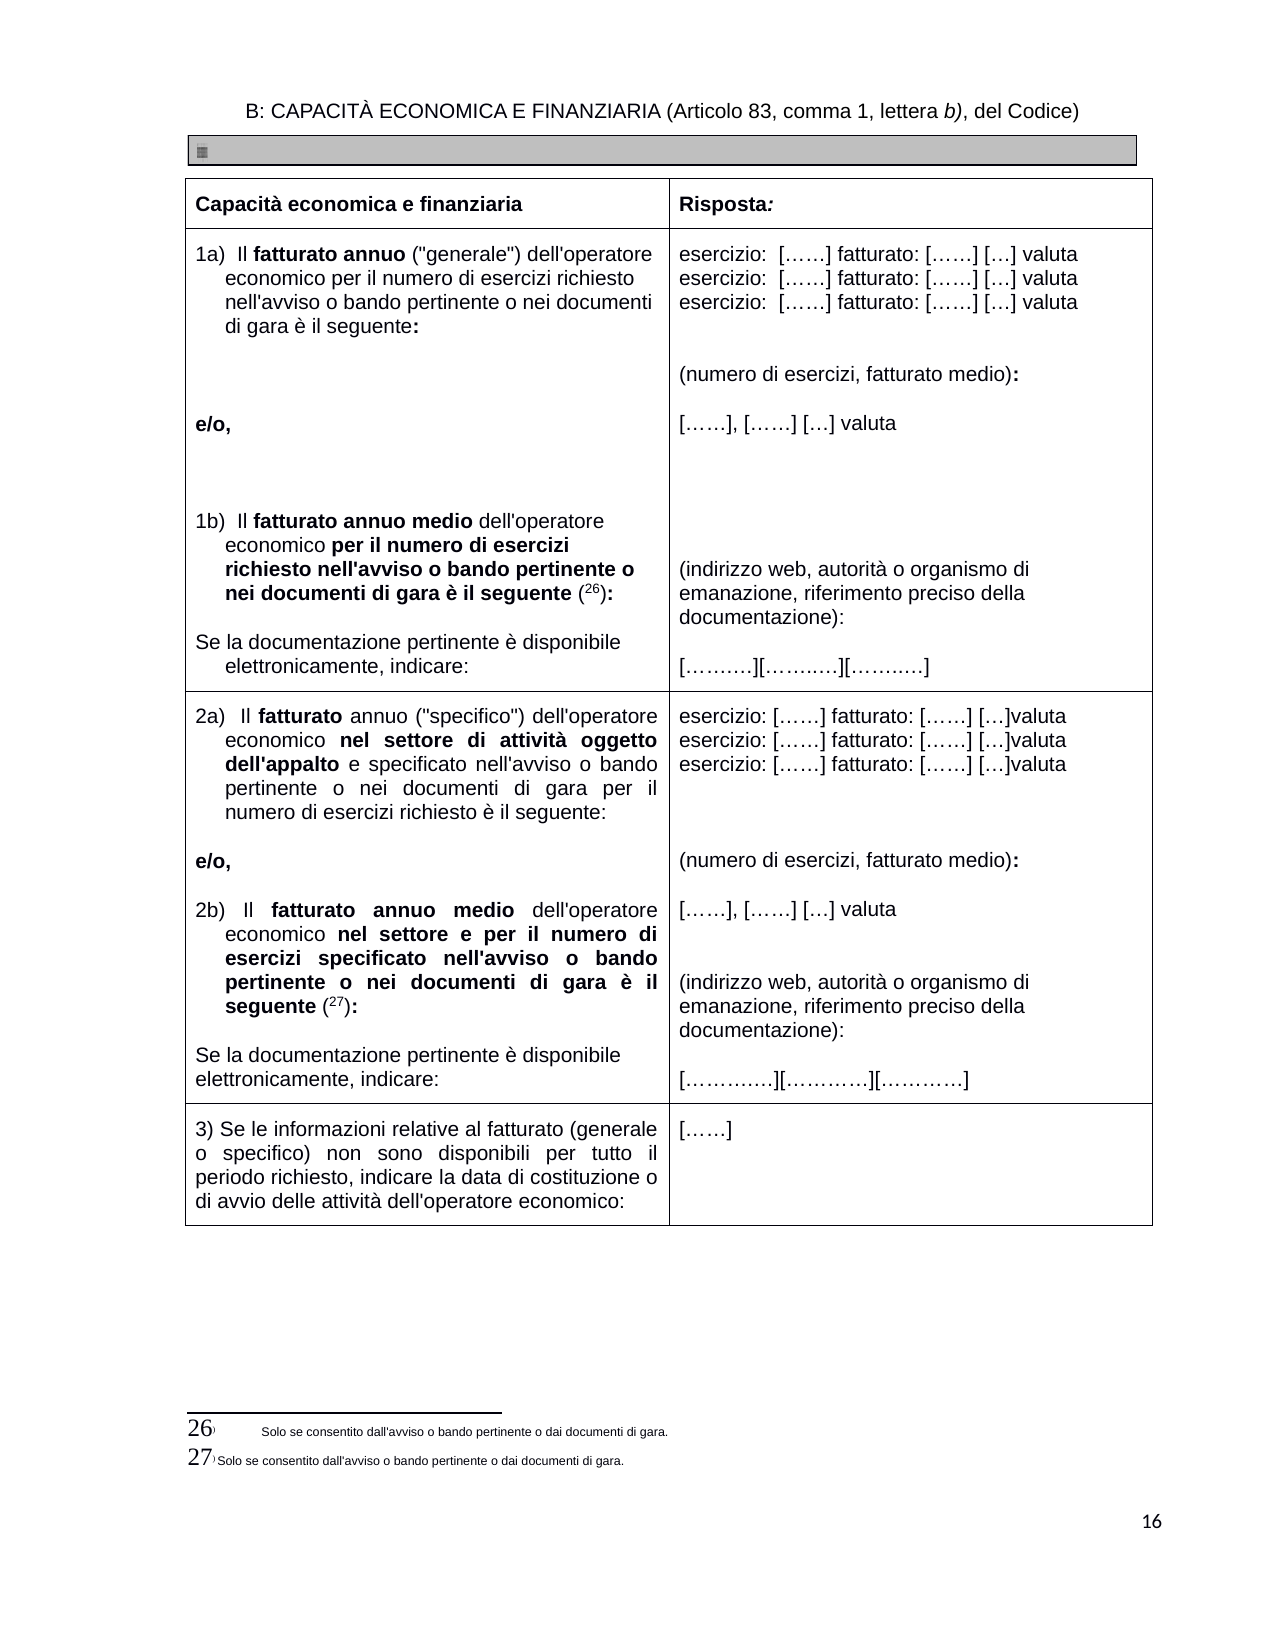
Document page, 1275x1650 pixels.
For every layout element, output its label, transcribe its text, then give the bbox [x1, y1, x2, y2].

table_cell 1a) Il fatturato annuo ("generale") dell'operatore economico per il numero di esercizi richiesto nell'avviso o bando pertinente o nei documenti di gara è il seguente: e/o, 1b) Il fatturato annuo medio dell'operatore economico per il numero di esercizi richiesto nell'avviso o bando pertinente o nei documenti di gara è il seguente (): Se la documentazione pertinente è disponibile elettronicamente, indicare: [186, 229, 669, 691]
table_cell 2a) Il fatturato annuo ("specifico") dell'operatore economico nel settore di attività oggetto dell'appalto e specificato nell'avviso o bando pertinente o nei documenti di gara per il numero di esercizi richiesto è il seguente: e/o, 2b) Il fatturato annuo medio dell'operatore economico nel settore e per il numero di esercizi specificato nell'avviso o bando pertinente o nei documenti di gara è il seguente (): Se la documentazione pertinente è disponibile elettronicamente, indicare: [186, 692, 669, 1103]
table_cell 3) Se le informazioni relative al fatturato (generale o specifico) non sono disponibili per tutto il periodo richiesto, indicare la data di costituzione o di avvio delle attività dell'operatore economico: [186, 1104, 669, 1225]
table_cell esercizio: [……] fatturato: [……] […] valuta esercizio: [……] fatturato: [……] […] valuta esercizio: [……] fatturato: [……] […] valuta (numero di esercizi, fatturato medio): [……], [……] […] valuta (indirizzo web, autorità o organismo di emanazione, riferimento preciso della documentazione): […….…][……..…][……..…] [670, 229, 1152, 691]
title B: Capacità economica e finanziaria (Articolo 83, comma 1, lettera b), del Codice) [187, 99, 1137, 123]
table_cell [……] [670, 1104, 1152, 1225]
table_cell esercizio: [……] fatturato: [……] […]valuta esercizio: [……] fatturato: [……] […]valuta esercizio: [……] fatturato: [……] […]valuta (numero di esercizi, fatturato medio): [……], [……] […] valuta (indirizzo web, autorità o organismo di emanazione, riferimento preciso della documentazione): [……….…][…………][…………] [670, 692, 1152, 1103]
table_header Capacità economica e finanziaria [186, 179, 669, 228]
text Tale Sezione è da compilare solo se le informazioni sono state richieste espressamente dall’amministrazione aggiudicatrice o dall’ente aggiudicatore nell’avviso o bando pertinente o nei documenti di gara. [189, 136, 1136, 164]
table_header Risposta: [670, 179, 1152, 228]
